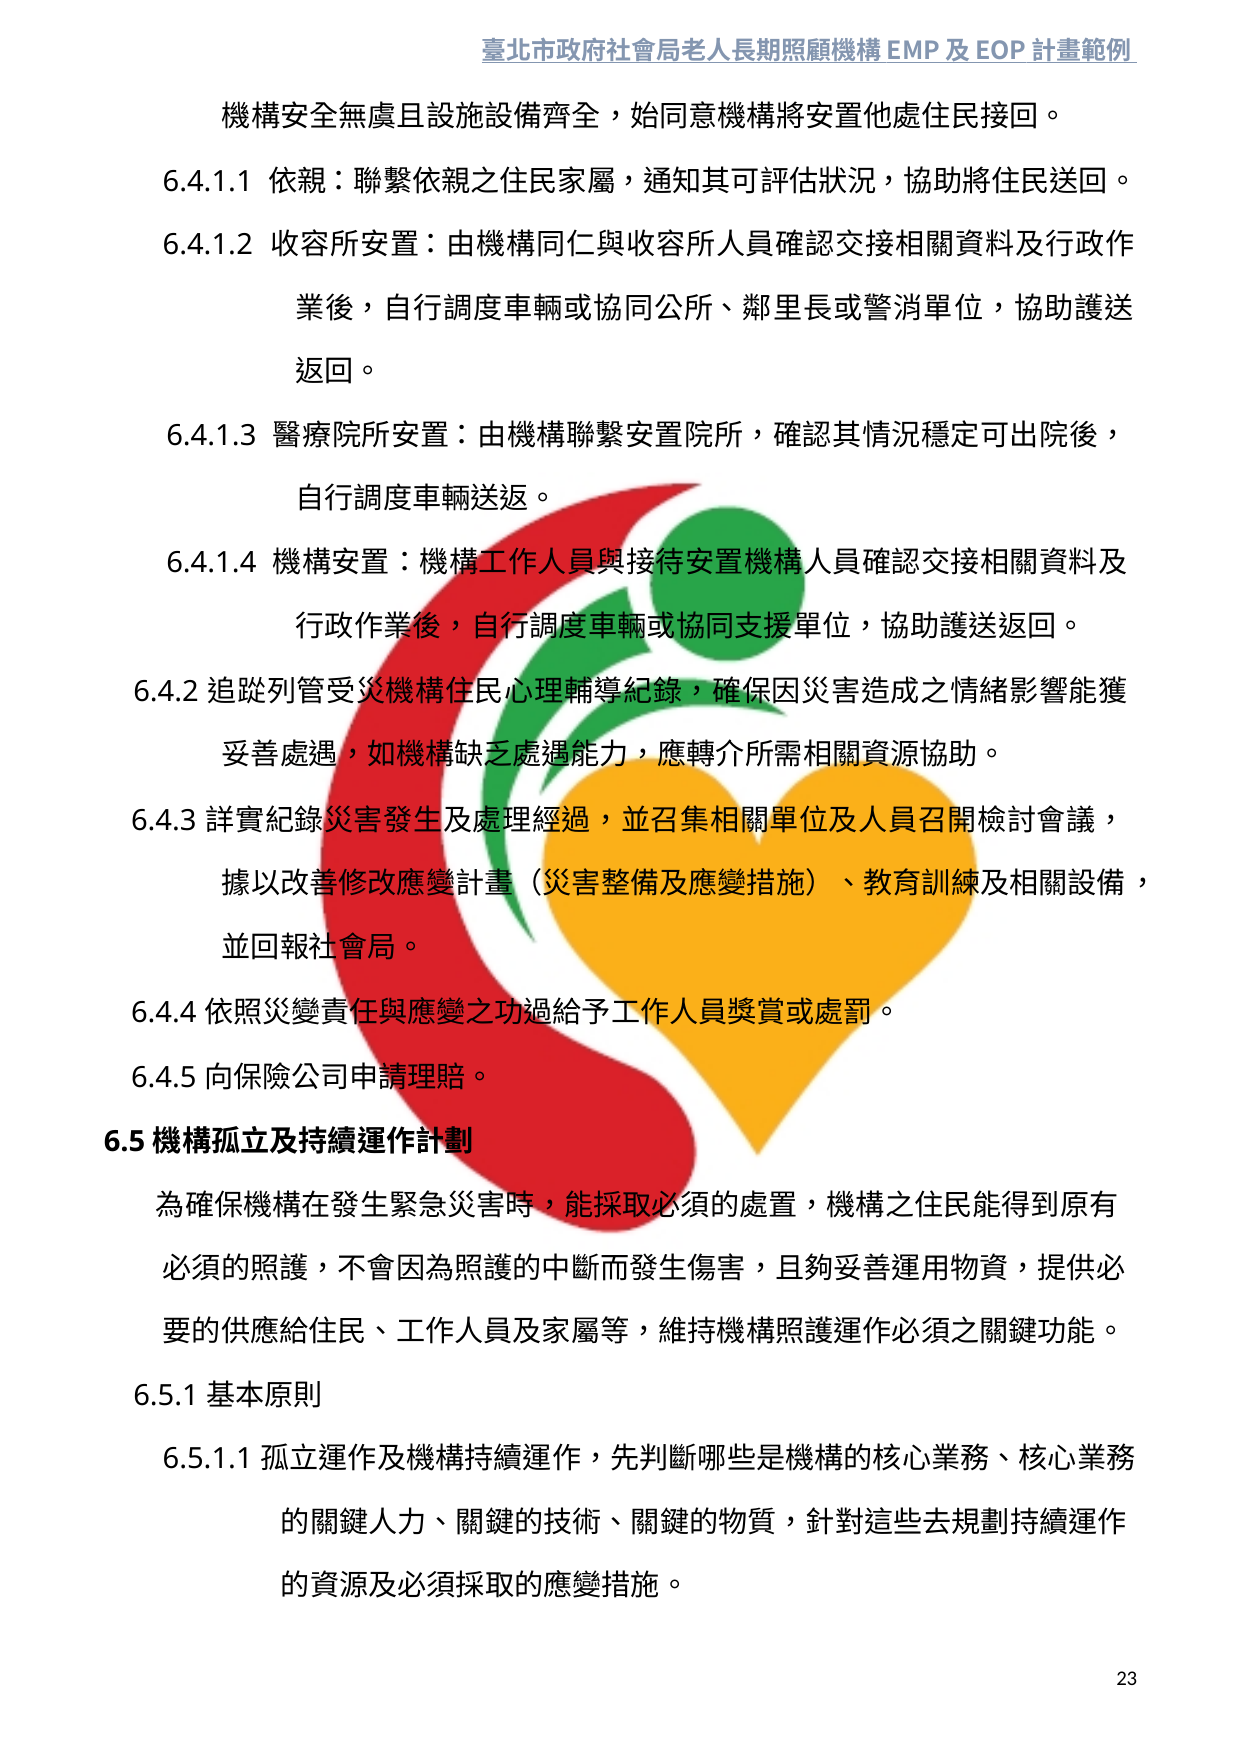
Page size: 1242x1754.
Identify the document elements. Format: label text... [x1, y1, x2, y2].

text 6.5.1 基本原則 [133, 1371, 1137, 1414]
text 6.5 機構孤立及持續運作計劃 [103, 1117, 1139, 1160]
text 為確保機構在發生緊急災害時，能採取必須的處置，機構之住民能得到原有 必須的照護，不會因為照護的中斷而發生傷害，且夠妥善運用物資，提供必要的供應給住民、工作人員及家屬等，維持機構照護運作必須之關鍵功能。 [156, 1181, 1137, 1350]
text 6.4.5 向保險公司申請理賠。 [131, 1054, 1128, 1096]
text 6.4.2 追踨列管受災機構住民心理輔導紀錄，確保因災害造成之情緒影響能獲妥善處遇，如機構缺乏處遇能力，應轉介所需相關資源協助。 [133, 667, 1128, 773]
picture [103, 472, 1137, 1117]
text 6.4.1.3 醫療院所安置：由機構聯繫安置院所，確認其情況穩定可出院後，自行調度車輛送返。 [166, 411, 1128, 517]
text 6.4.1.1 依親：聯繫依親之住民家屬，通知其可評估狀況，協助將住民送回。 [162, 157, 1128, 200]
text 6.4.4 依照災變責任與應變之功過給予工作人員獎賞或處罰。 [131, 988, 1128, 1031]
text 機構安全無虞且設施設備齊全，始同意機構將安置他處住民接回。 [131, 92, 1128, 134]
picture [103, 1160, 1137, 1285]
text 6.4.1.2 收容所安置：由機構同仁與收容所人員確認交接相關資料及行政作業後，自行調度車輛或協同公所、鄰里長或警消單位，協助護送返回。 [162, 221, 1135, 390]
text 6.4.1.4 機構安置：機構工作人員與接待安置機構人員確認交接相關資料及行政作業後，自行調度車輛或協同支援單位，協助護送返回。 [166, 538, 1128, 644]
text 6.4.3 詳實紀錄災害發生及處理經過，並召集相關單位及人員召開檢討會議，據以改善修改應變計畫（災害整備及應變措施）、教育訓練及相關設備，並回報社會局。 [131, 796, 1128, 966]
text 6.5.1.1 孤立運作及機構持續運作，先判斷哪些是機構的核心業務、核心業務的關鍵人力、關鍵的技術、關鍵的物質，針對這些去規劃持續運作的資源及必須採取的應變措施。 [162, 1435, 1137, 1604]
